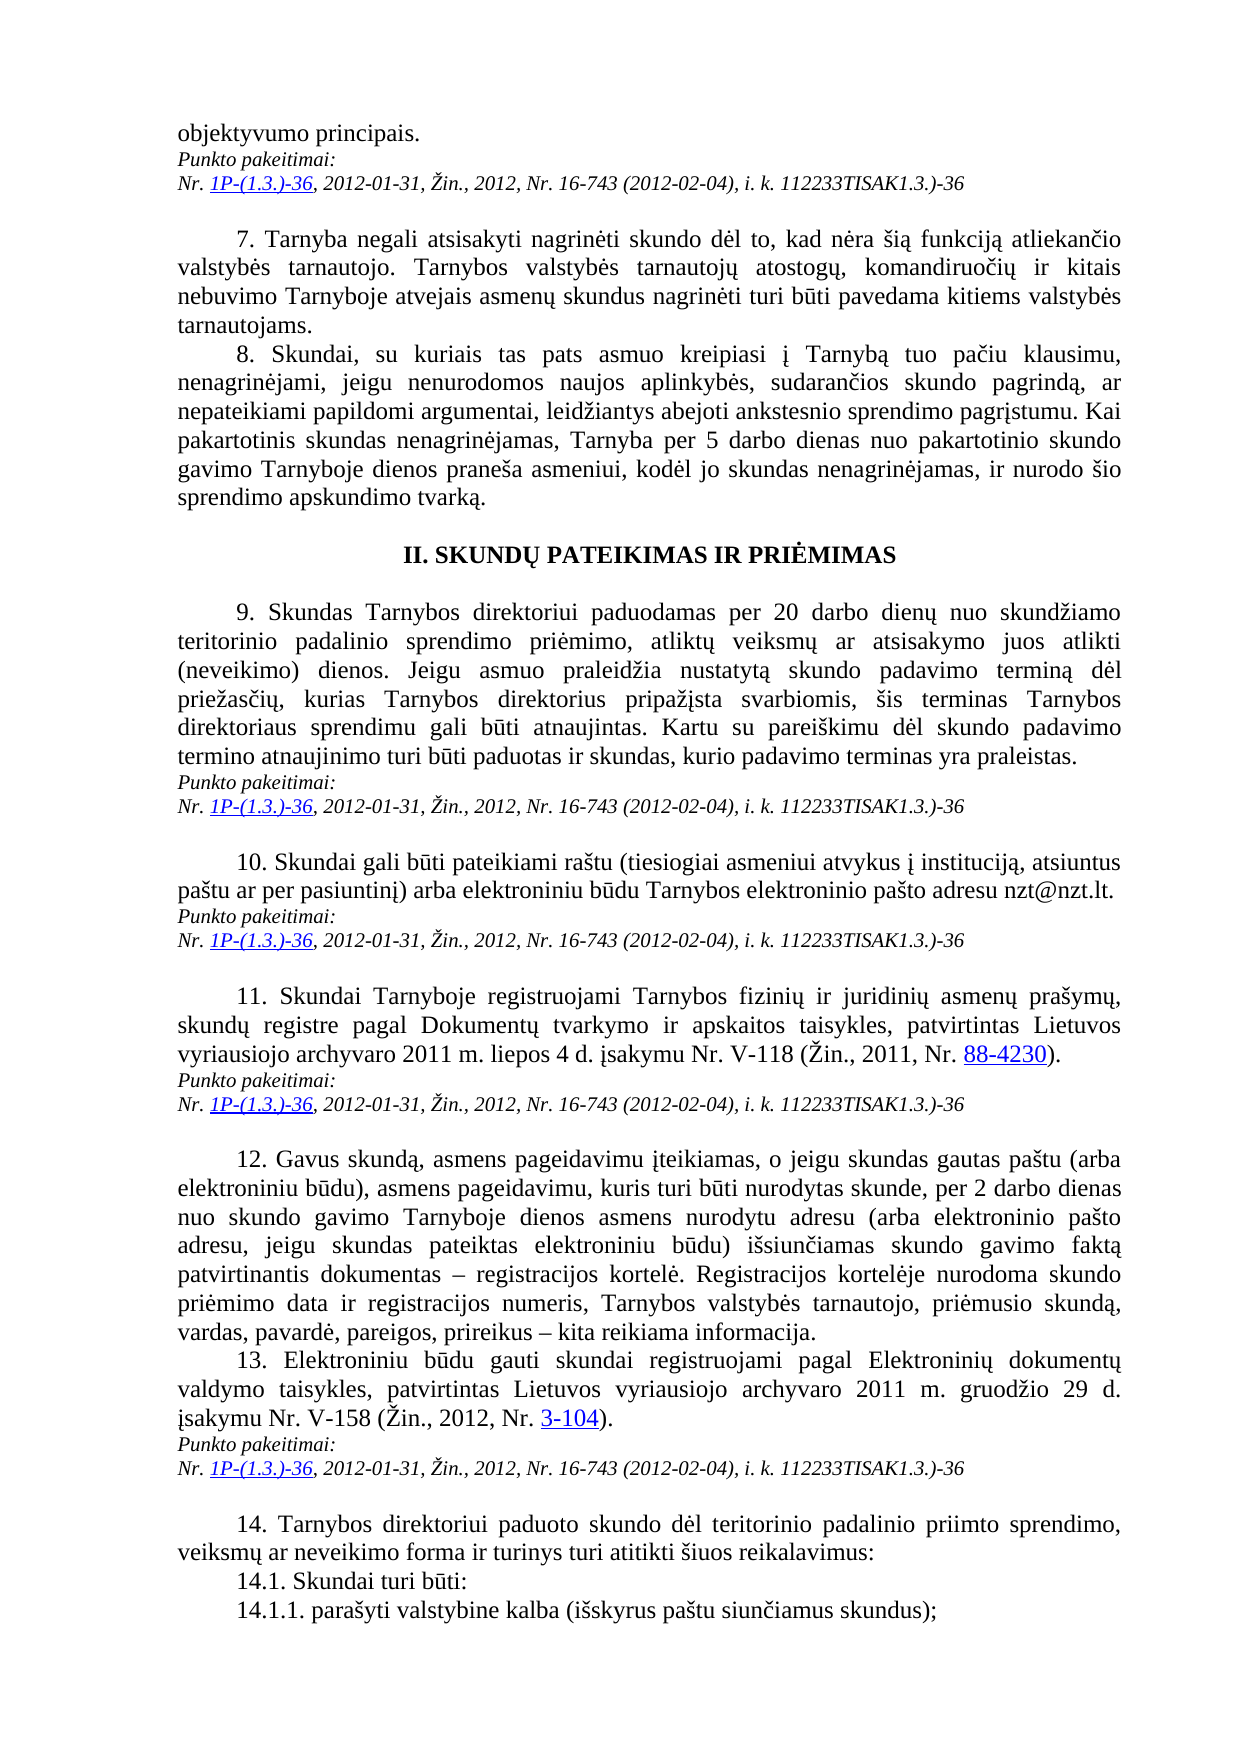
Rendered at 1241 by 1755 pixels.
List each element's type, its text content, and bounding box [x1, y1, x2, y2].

text Punkto pakeitimai: [177, 1432, 1122, 1456]
text 7. Tarnyba negali atsisakyti nagrinėti skundo dėl to, kad nėra šią funkciją atliekančio valstybės tarnautojo. Tarnybos valstybės tarnautojų atostogų, komandiruočių ir kitais nebuvimo Tarnyboje atvejais asmenų skundus nagrinėti turi būti pavedama kitiems valstybės tarnautojams. [177, 224, 1122, 339]
text 8. Skundai, su kuriais tas pats asmuo kreipiasi į Tarnybą tuo pačiu klausimu, nenagrinėjami, jeigu nenurodomos naujos aplinkybės, sudarančios skundo pagrindą, ar nepateikiami papildomi argumentai, leidžiantys abejoti ankstesnio sprendimo pagrįstumu. Kai pakartotinis skundas nenagrinėjamas, Tarnyba per 5 darbo dienas nuo pakartotinio skundo gavimo Tarnyboje dienos praneša asmeniui, kodėl jo skundas nenagrinėjamas, ir nurodo šio sprendimo apskundimo tvarką. [177, 339, 1122, 511]
text II. Skundų pateikimas ir Priėmimas [177, 540, 1122, 569]
text Nr. 1P-(1.3.)-36, 2012-01-31, Žin., 2012, Nr. 16-743 (2012-02-04), i. k. 112233TISAK1.3.)-36 [177, 928, 1122, 952]
text Punkto pakeitimai: [177, 1067, 1122, 1092]
text 12. Gavus skundą, asmens pageidavimu įteikiamas, o jeigu skundas gautas paštu (arba elektroniniu būdu), asmens pageidavimu, kuris turi būti nurodytas skunde, per 2 darbo dienas nuo skundo gavimo Tarnyboje dienos asmens nurodytu adresu (arba elektroninio pašto adresu, jeigu skundas pateiktas elektroniniu būdu) išsiunčiamas skundo gavimo faktą patvirtinantis dokumentas – registracijos kortelė. Registracijos kortelėje nurodoma skundo priėmimo data ir registracijos numeris, Tarnybos valstybės tarnautojo, priėmusio skundą, vardas, pavardė, pareigos, prireikus – kita reikiama informacija. [177, 1144, 1122, 1346]
text 10. Skundai gali būti pateikiami raštu (tiesiogiai asmeniui atvykus į instituciją, atsiuntus paštu ar per pasiuntinį) arba elektroniniu būdu Tarnybos elektroninio pašto adresu nzt@nzt.lt. [177, 847, 1122, 904]
text 9. Skundas Tarnybos direktoriui paduodamas per 20 darbo dienų nuo skundžiamo teritorinio padalinio sprendimo priėmimo, atliktų veiksmų ar atsisakymo juos atlikti (neveikimo) dienos. Jeigu asmuo praleidžia nustatytą skundo padavimo terminą dėl priežasčių, kurias Tarnybos direktorius pripažįsta svarbiomis, šis terminas Tarnybos direktoriaus sprendimu gali būti atnaujintas. Kartu su pareiškimu dėl skundo padavimo termino atnaujinimo turi būti paduotas ir skundas, kurio padavimo terminas yra praleistas. [177, 597, 1122, 770]
text objektyvumo principais. [177, 118, 1122, 147]
text Punkto pakeitimai: [177, 147, 1122, 171]
text Punkto pakeitimai: [177, 770, 1122, 794]
text Nr. 1P-(1.3.)-36, 2012-01-31, Žin., 2012, Nr. 16-743 (2012-02-04), i. k. 112233TISAK1.3.)-36 [177, 1092, 1122, 1116]
text 14.1. Skundai turi būti: [177, 1566, 1122, 1595]
text Nr. 1P-(1.3.)-36, 2012-01-31, Žin., 2012, Nr. 16-743 (2012-02-04), i. k. 112233TISAK1.3.)-36 [177, 794, 1122, 818]
text Punkto pakeitimai: [177, 904, 1122, 928]
text 14. Tarnybos direktoriui paduoto skundo dėl teritorinio padalinio priimto sprendimo, veiksmų ar neveikimo forma ir turinys turi atitikti šiuos reikalavimus: [177, 1509, 1122, 1566]
text 11. Skundai Tarnyboje registruojami Tarnybos fizinių ir juridinių asmenų prašymų, skundų registre pagal Dokumentų tvarkymo ir apskaitos taisykles, patvirtintas Lietuvos vyriausiojo archyvaro 2011 m. liepos 4 d. įsakymu Nr. V-118 (Žin., 2011, Nr. 88-4230). [177, 981, 1122, 1067]
text Nr. 1P-(1.3.)-36, 2012-01-31, Žin., 2012, Nr. 16-743 (2012-02-04), i. k. 112233TISAK1.3.)-36 [177, 1456, 1122, 1480]
text 13. Elektroniniu būdu gauti skundai registruojami pagal Elektroninių dokumentų valdymo taisykles, patvirtintas Lietuvos vyriausiojo archyvaro 2011 m. gruodžio 29 d. įsakymu Nr. V-158 (Žin., 2012, Nr. 3-104). [177, 1346, 1122, 1432]
text 14.1.1. parašyti valstybine kalba (išskyrus paštu siunčiamus skundus); [177, 1595, 1122, 1624]
text Nr. 1P-(1.3.)-36, 2012-01-31, Žin., 2012, Nr. 16-743 (2012-02-04), i. k. 112233TISAK1.3.)-36 [177, 171, 1122, 195]
